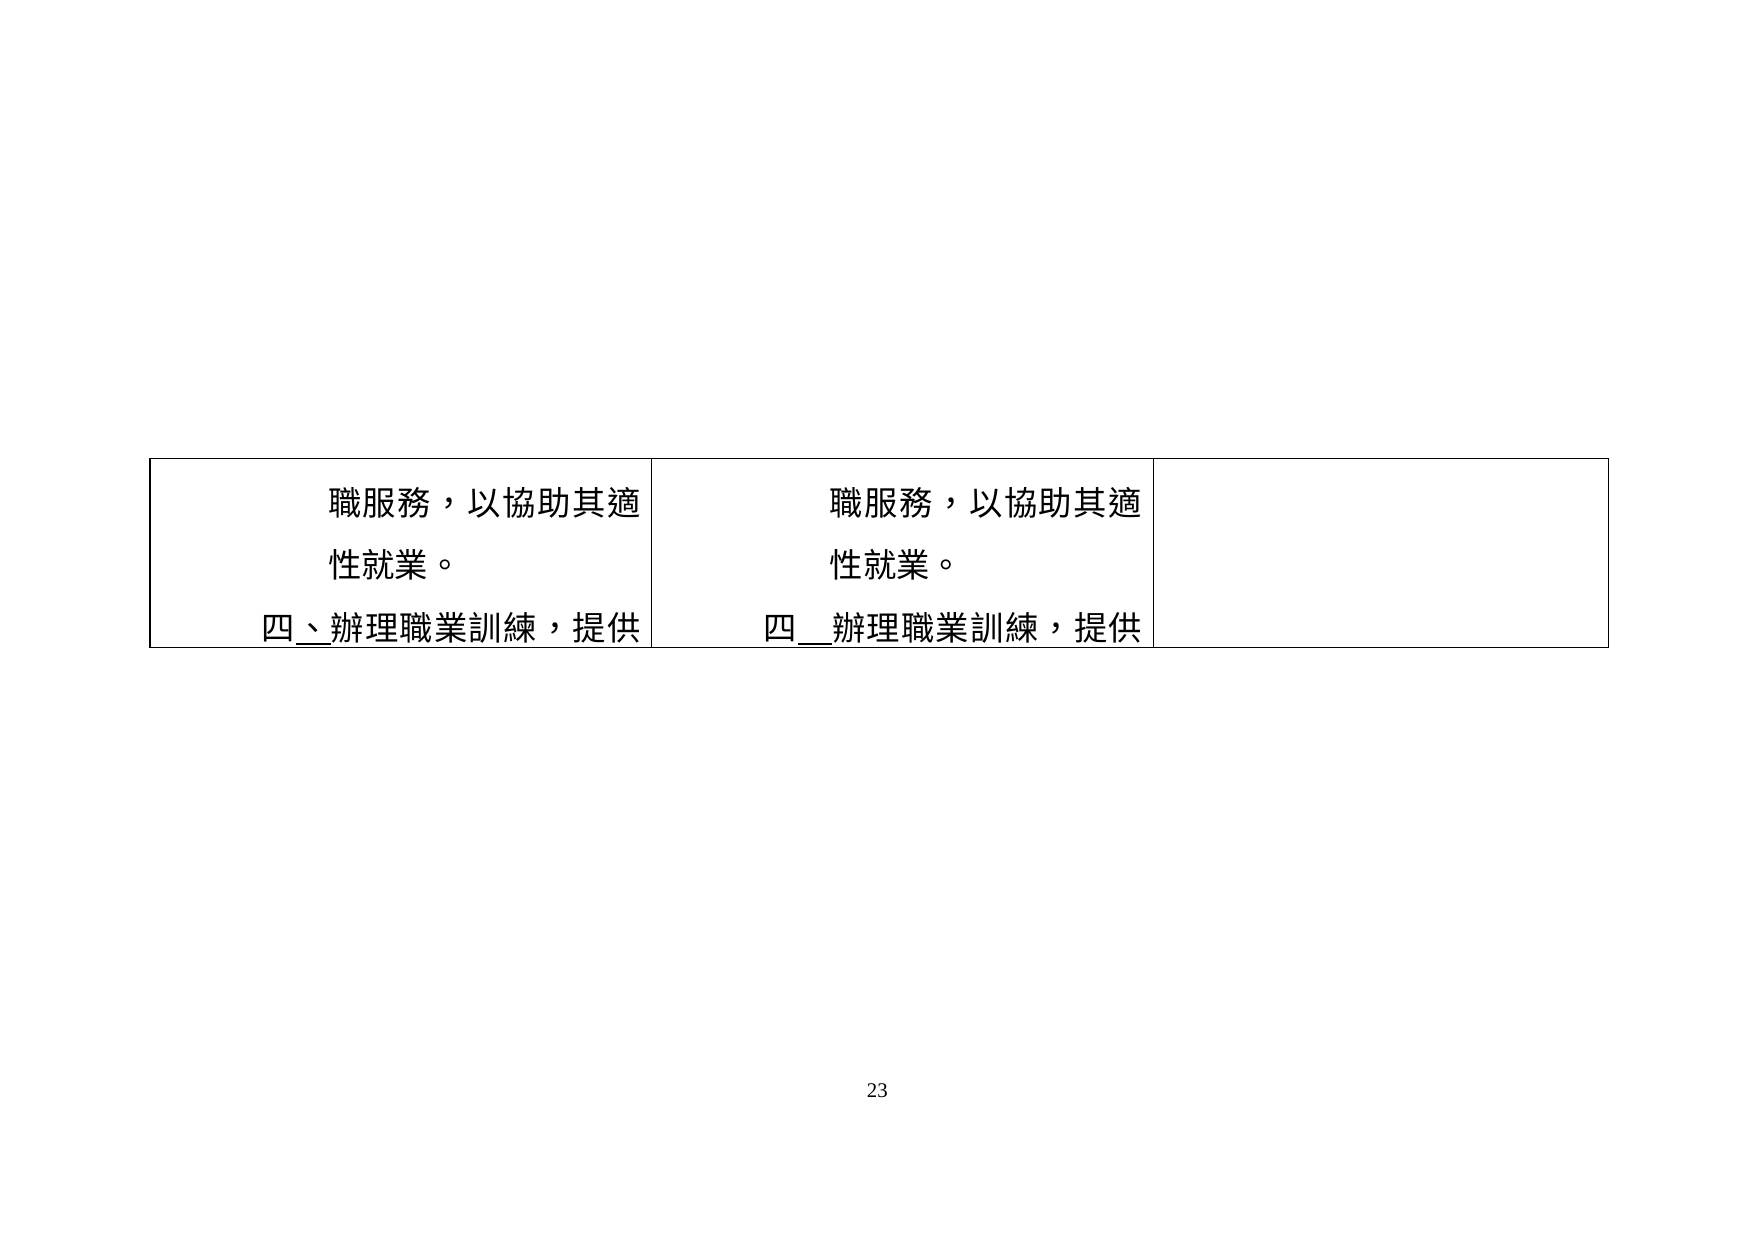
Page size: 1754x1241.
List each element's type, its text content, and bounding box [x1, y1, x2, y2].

table_cell 職服務，以協助其適性就業。 四、辦理職業訓練，提供 [151, 459, 651, 647]
table_cell 職服務，以協助其適性就業。 四 辦理職業訓練，提供 [652, 459, 1153, 647]
table_cell [1154, 459, 1608, 647]
